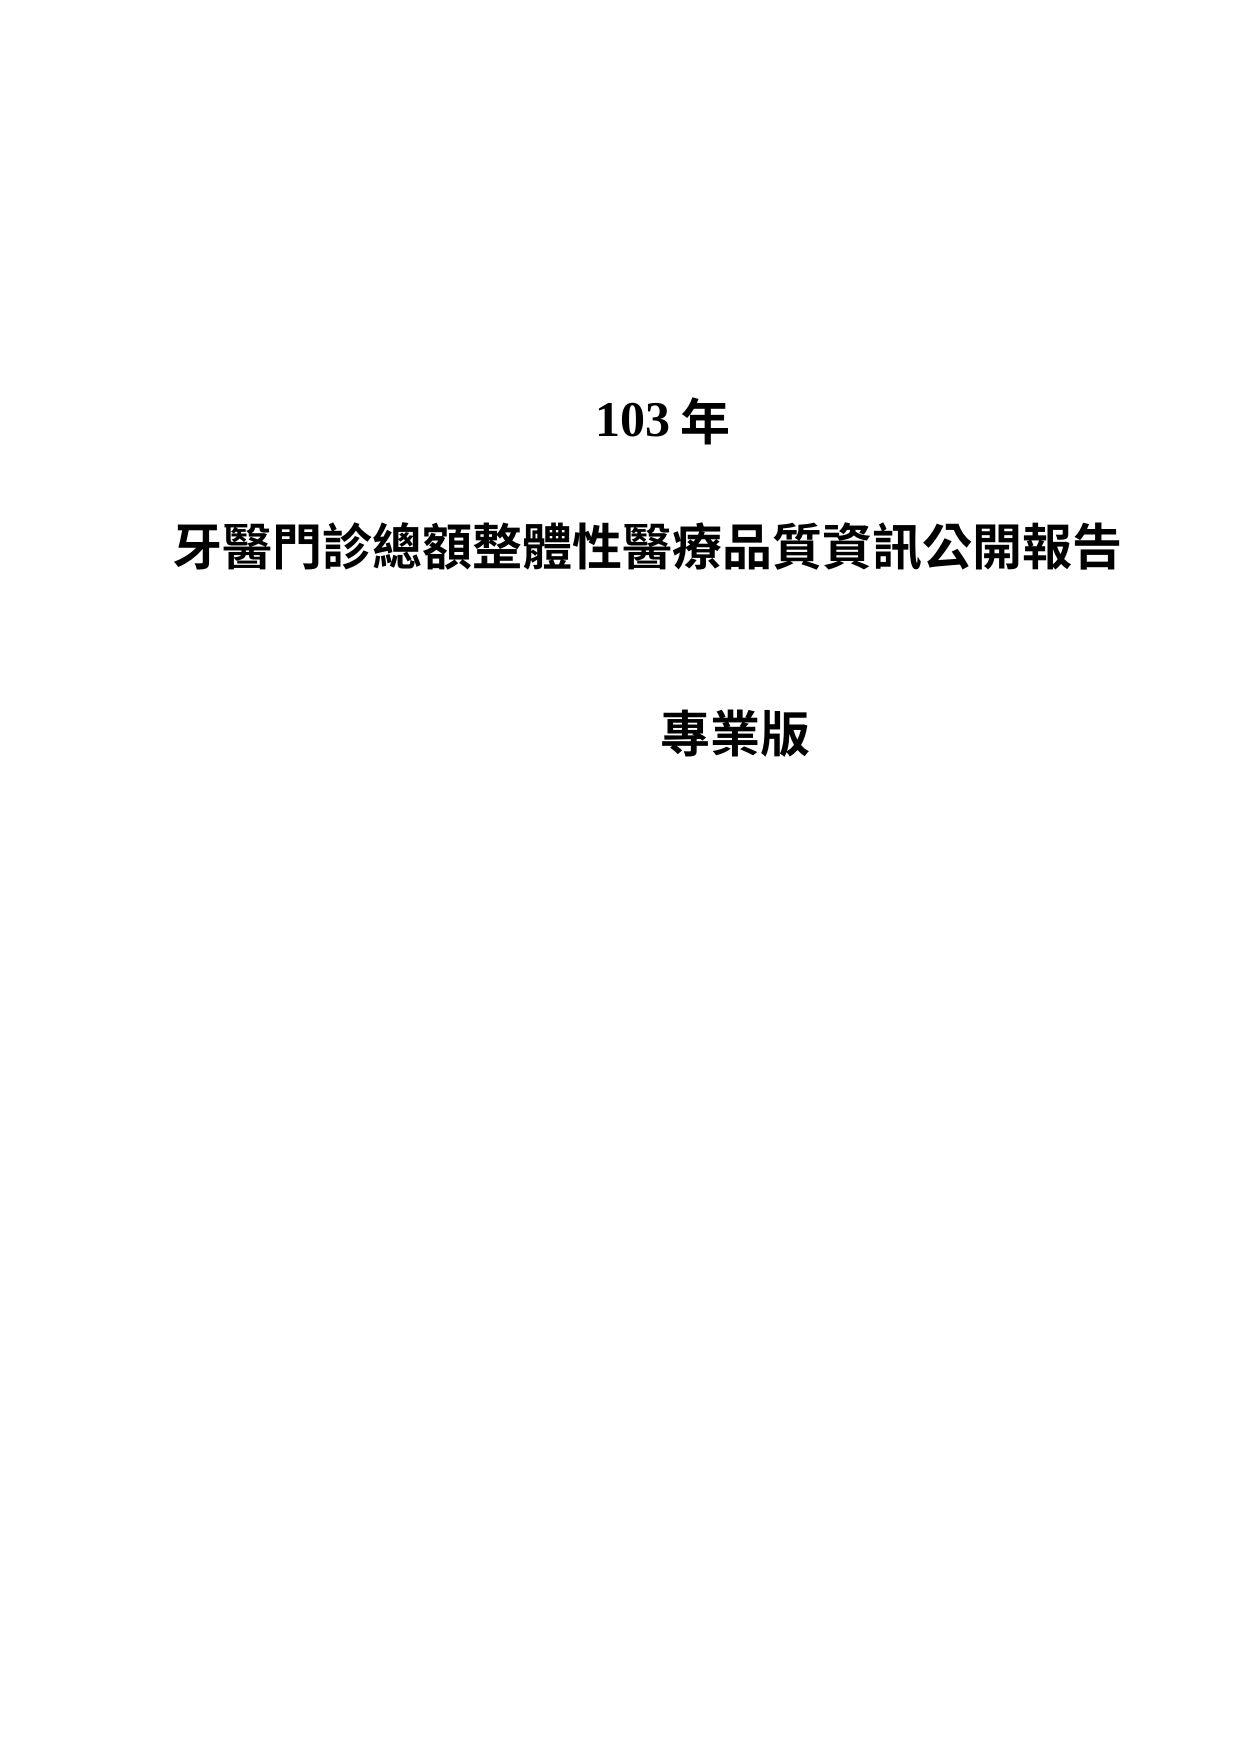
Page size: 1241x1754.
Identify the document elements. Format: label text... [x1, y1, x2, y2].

text 牙醫門診總額整體性醫療品質資訊公開報告 [173, 471, 1137, 596]
text 103年 [187, 346, 1137, 471]
text 專業版 [173, 658, 1137, 783]
